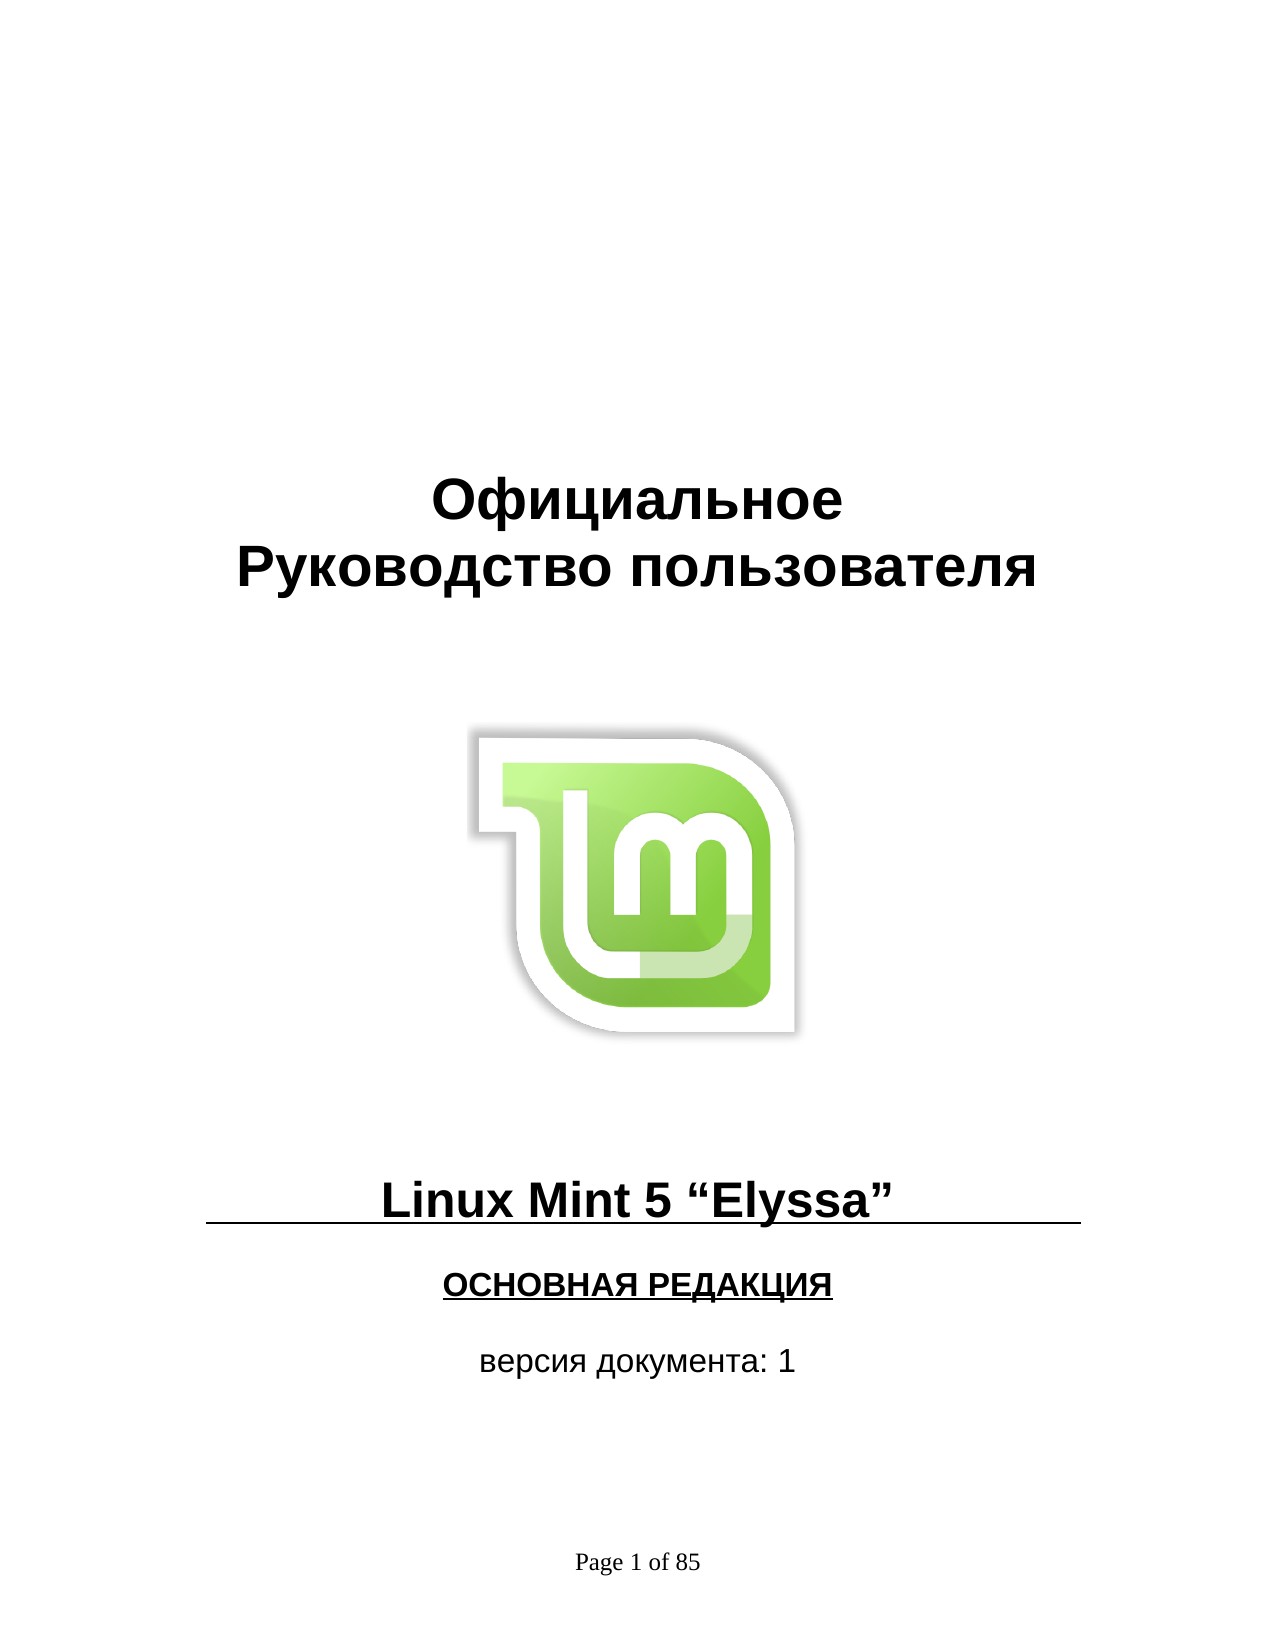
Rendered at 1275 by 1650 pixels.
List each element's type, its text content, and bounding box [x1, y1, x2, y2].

text Linux Mint 5 “Elyssa” [187, 1170, 1087, 1228]
text ОСНОВНАЯ РЕДАКЦИЯ [187, 1265, 1087, 1303]
text Руководство пользователя [187, 532, 1087, 599]
text версия документа: 1 [187, 1341, 1087, 1379]
text Официальное [187, 465, 1087, 532]
picture [466, 722, 809, 1046]
